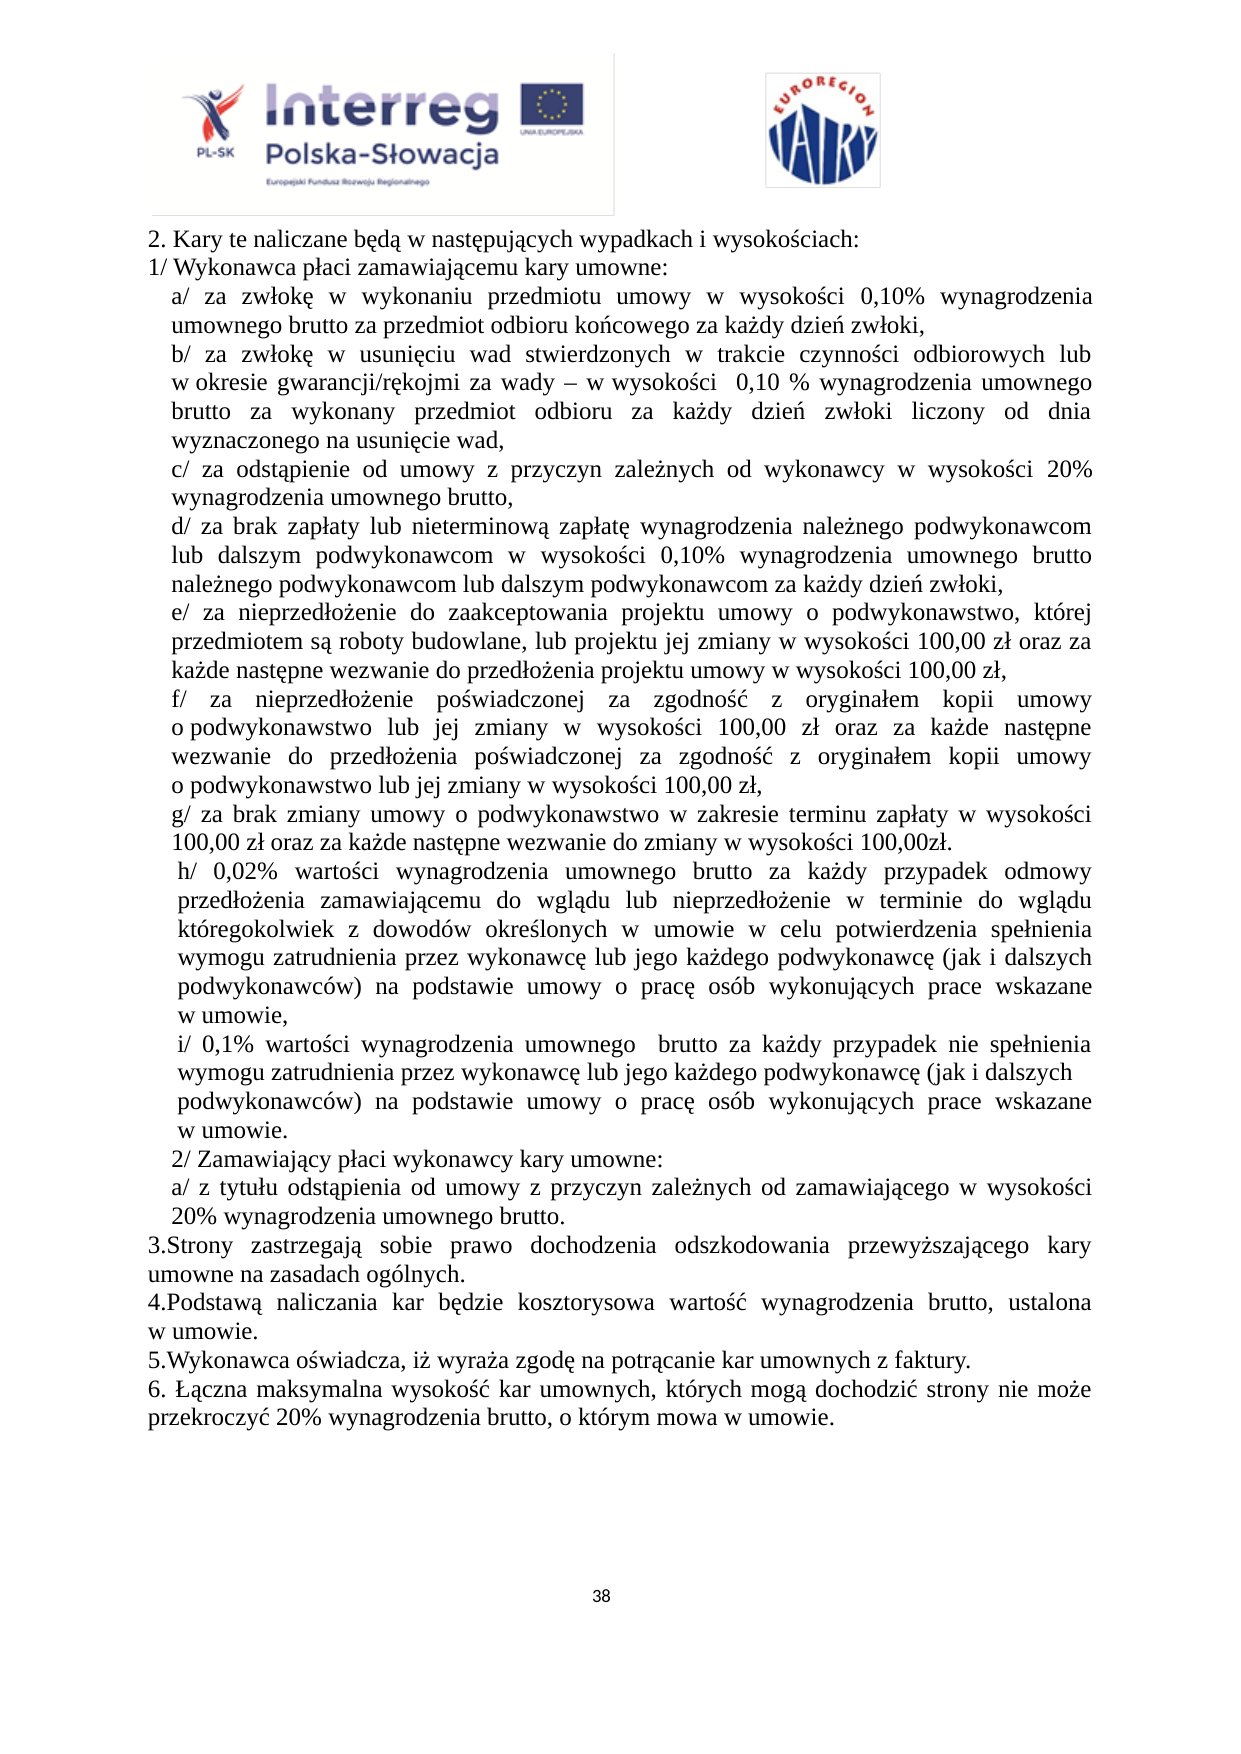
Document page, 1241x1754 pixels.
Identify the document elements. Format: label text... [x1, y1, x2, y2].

text f/ za nieprzedłożenie poświadczonej za zgodność z oryginałem kopii umowy o podwykonawstwo lub jej zmiany w wysokości 100,00 zł oraz za każde następne wezwanie do przedłożenia poświadczonej za zgodność z oryginałem kopii umowy o podwykonawstwo lub jej zmiany w wysokości 100,00 zł, [171, 684, 1093, 799]
text 6. Łączna maksymalna wysokość kar umownych, których mogą dochodzić strony nie może przekroczyć 20% wynagrodzenia brutto, o którym mowa w umowie. [148, 1374, 1093, 1431]
text 2. Kary te naliczane będą w następujących wypadkach i wysokościach: [148, 224, 1093, 252]
picture [151, 53, 882, 219]
text 1/ Wykonawca płaci zamawiającemu kary umowne: [148, 252, 1093, 281]
text 5.Wykonawca oświadcza, iż wyraża zgodę na potrącanie kar umownych z faktury. [148, 1345, 1093, 1374]
text 3.Strony zastrzegają sobie prawo dochodzenia odszkodowania przewyższającego kary umowne na zasadach ogólnych. [148, 1230, 1093, 1287]
text a/ z tytułu odstąpienia od umowy z przyczyn zależnych od zamawiającego w wysokości 20% wynagrodzenia umownego brutto. [171, 1172, 1093, 1230]
text g/ za brak zmiany umowy o podwykonawstwo w zakresie terminu zapłaty w wysokości 100,00 zł oraz za każde następne wezwanie do zmiany w wysokości 100,00zł. [171, 799, 1093, 856]
text a/ za zwłokę w wykonaniu przedmiotu umowy w wysokości 0,10% wynagrodzenia umownego brutto za przedmiot odbioru końcowego za każdy dzień zwłoki, [171, 281, 1093, 339]
text c/ za odstąpienie od umowy z przyczyn zależnych od wykonawcy w wysokości 20% wynagrodzenia umownego brutto, [171, 454, 1093, 511]
text d/ za brak zapłaty lub nieterminową zapłatę wynagrodzenia należnego podwykonawcom lub dalszym podwykonawcom w wysokości 0,10% wynagrodzenia umownego brutto należnego podwykonawcom lub dalszym podwykonawcom za każdy dzień zwłoki, [171, 511, 1093, 597]
text 2/ Zamawiający płaci wykonawcy kary umowne: [171, 1144, 1093, 1172]
text 4.Podstawą naliczania kar będzie kosztorysowa wartość wynagrodzenia brutto, ustalona w umowie. [148, 1287, 1093, 1345]
text i/ 0,1% wartości wynagrodzenia umownego brutto za każdy przypadek nie spełnienia wymogu zatrudnienia przez wykonawcę lub jego każdego podwykonawcę (jak i dalszych [177, 1029, 1093, 1086]
text podwykonawców) na podstawie umowy o pracę osób wykonujących prace wskazane w umowie. [177, 1086, 1093, 1144]
text b/ za zwłokę w usunięciu wad stwierdzonych w trakcie czynności odbiorowych lub w okresie gwarancji/rękojmi za wady – w wysokości 0,10 % wynagrodzenia umownego brutto za wykonany przedmiot odbioru za każdy dzień zwłoki liczony od dnia wyznaczonego na usunięcie wad, [171, 339, 1093, 454]
text e/ za nieprzedłożenie do zaakceptowania projektu umowy o podwykonawstwo, której przedmiotem są roboty budowlane, lub projektu jej zmiany w wysokości 100,00 zł oraz za każde następne wezwanie do przedłożenia projektu umowy w wysokości 100,00 zł, [171, 597, 1093, 684]
text h/ 0,02% wartości wynagrodzenia umownego brutto za każdy przypadek odmowy przedłożenia zamawiającemu do wglądu lub nieprzedłożenie w terminie do wglądu któregokolwiek z dowodów określonych w umowie w celu potwierdzenia spełnienia wymogu zatrudnienia przez wykonawcę lub jego każdego podwykonawcę (jak i dalszych podwykonawców) na podstawie umowy o pracę osób wykonujących prace wskazane w umowie, [177, 856, 1093, 1029]
